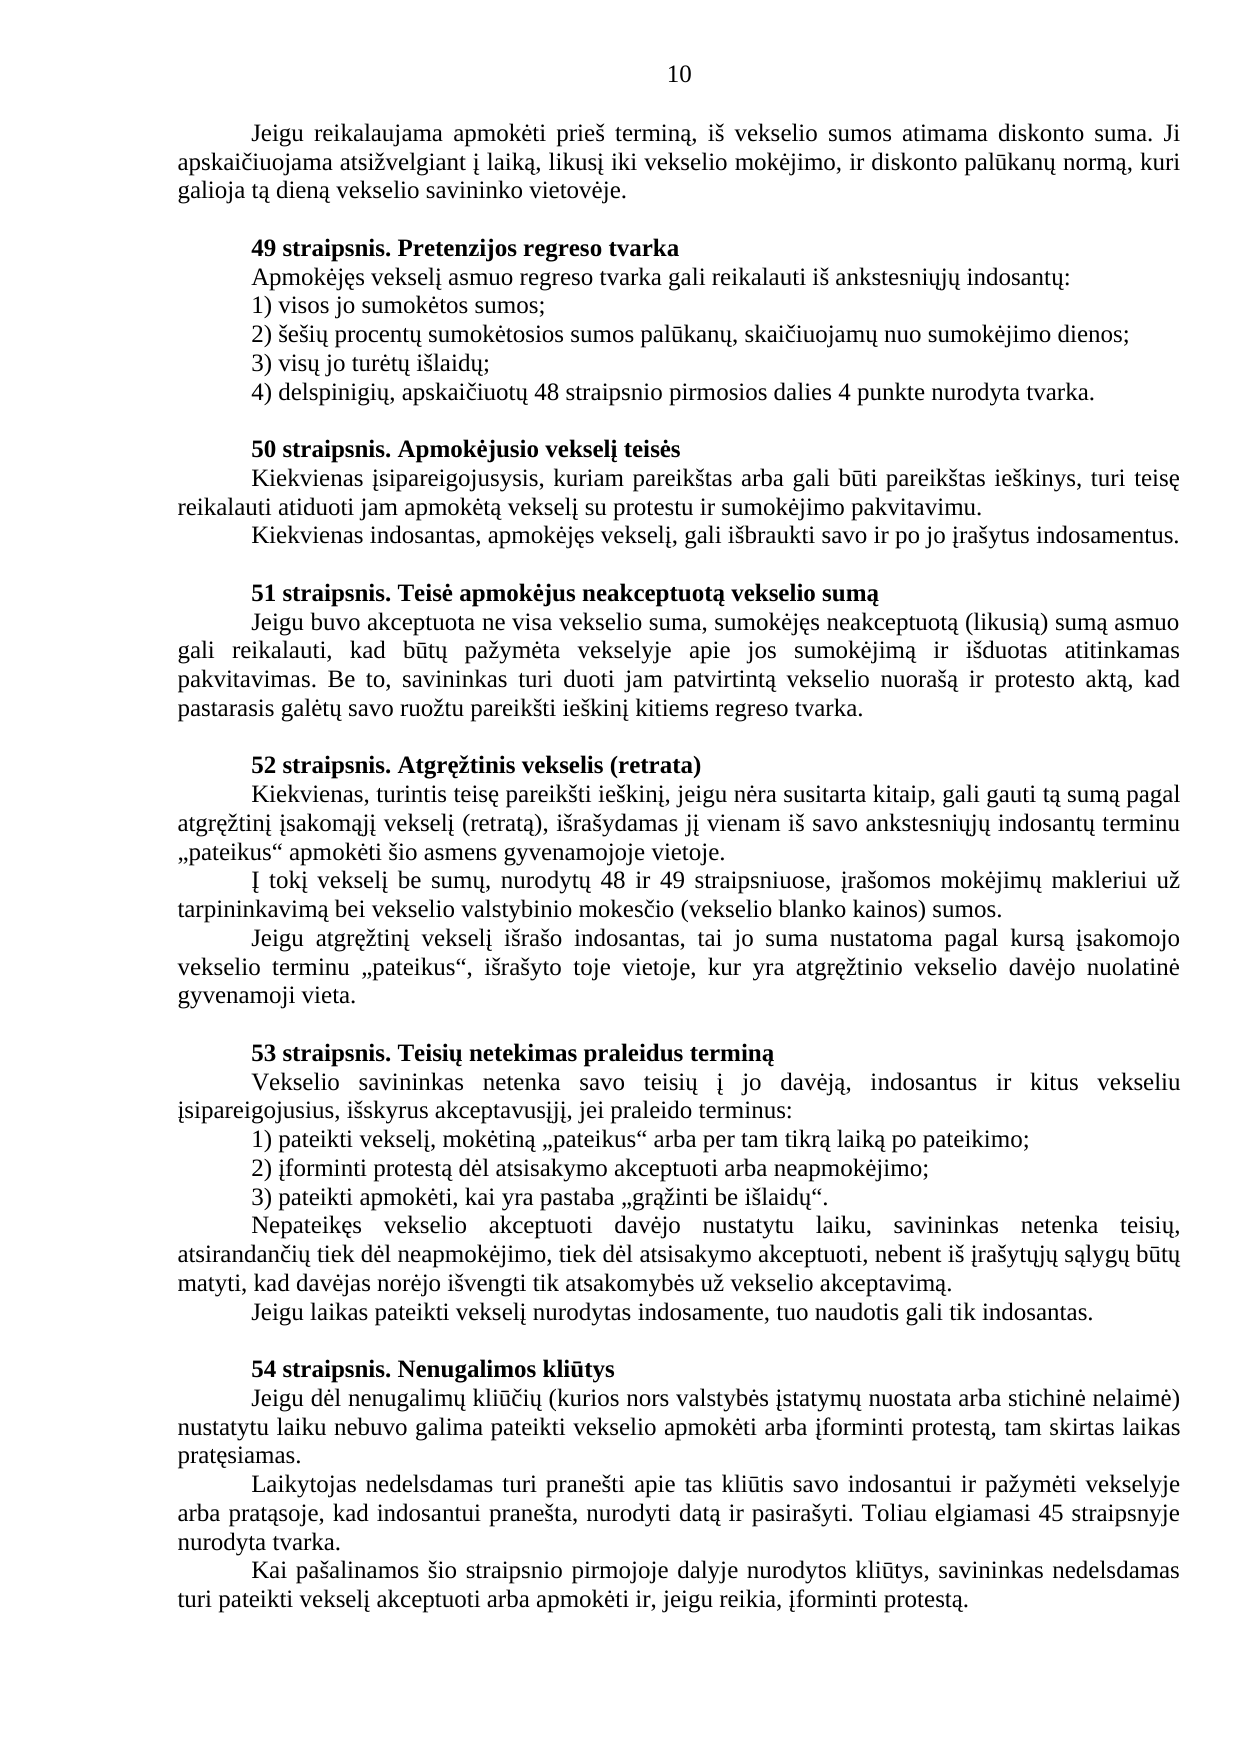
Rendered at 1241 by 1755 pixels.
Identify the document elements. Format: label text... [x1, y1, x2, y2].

text 3) pateikti apmokėti, kai yra pastaba „grąžinti be išlaidų“. [177, 1182, 1181, 1211]
text 54 straipsnis. Nenugalimos kliūtys [177, 1354, 1181, 1383]
text Kiekvienas indosantas, apmokėjęs vekselį, gali išbraukti savo ir po jo įrašytus indosamentus. [177, 521, 1181, 549]
text Jeigu buvo akceptuota ne visa vekselio suma, sumokėjęs neakceptuotą (likusią) sumą asmuo gali reikalauti, kad būtų pažymėta vekselyje apie jos sumokėjimą ir išduotas atitinkamas pakvitavimas. Be to, savininkas turi duoti jam patvirtintą vekselio nuorašą ir protesto aktą, kad pastarasis galėtų savo ruožtu pareikšti ieškinį kitiems regreso tvarka. [177, 607, 1181, 722]
text Jeigu atgręžtinį vekselį išrašo indosantas, tai jo suma nustatoma pagal kursą įsakomojo vekselio terminu „pateikus“, išrašyto toje vietoje, kur yra atgręžtinio vekselio davėjo nuolatinė gyvenamoji vieta. [177, 923, 1181, 1009]
text Jeigu laikas pateikti vekselį nurodytas indosamente, tuo naudotis gali tik indosantas. [177, 1297, 1181, 1326]
text 1) visos jo sumokėtos sumos; [177, 291, 1181, 319]
text 2) šešių procentų sumokėtosios sumos palūkanų, skaičiuojamų nuo sumokėjimo dienos; [177, 319, 1181, 348]
text Į tokį vekselį be sumų, nurodytų 48 ir 49 straipsniuose, įrašomos mokėjimų makleriui už tarpininkavimą bei vekselio valstybinio mokesčio (vekselio blanko kainos) sumos. [177, 866, 1181, 923]
text 3) visų jo turėtų išlaidų; [177, 348, 1181, 377]
text 50 straipsnis. Apmokėjusio vekselį teisės [177, 434, 1181, 463]
text Jeigu reikalaujama apmokėti prieš terminą, iš vekselio sumos atimama diskonto suma. Ji apskaičiuojama atsižvelgiant į laiką, likusį iki vekselio mokėjimo, ir diskonto palūkanų normą, kuri galioja tą dieną vekselio savininko vietovėje. [177, 118, 1181, 204]
text Laikytojas nedelsdamas turi pranešti apie tas kliūtis savo indosantui ir pažymėti vekselyje arba pratąsoje, kad indosantui pranešta, nurodyti datą ir pasirašyti. Toliau elgiamasi 45 straipsnyje nurodyta tvarka. [177, 1469, 1181, 1556]
text Nepateikęs vekselio akceptuoti davėjo nustatytu laiku, savininkas netenka teisių, atsirandančių tiek dėl neapmokėjimo, tiek dėl atsisakymo akceptuoti, nebent iš įrašytųjų sąlygų būtų matyti, kad davėjas norėjo išvengti tik atsakomybės už vekselio akceptavimą. [177, 1211, 1181, 1297]
text Vekselio savininkas netenka savo teisių į jo davėją, indosantus ir kitus vekseliu įsipareigojusius, išskyrus akceptavusįjį, jei praleido terminus: [177, 1067, 1181, 1124]
text Kiekvienas, turintis teisę pareikšti ieškinį, jeigu nėra susitarta kitaip, gali gauti tą sumą pagal atgręžtinį įsakomąjį vekselį (retratą), išrašydamas jį vienam iš savo ankstesniųjų indosantų terminu „pateikus“ apmokėti šio asmens gyvenamojoje vietoje. [177, 779, 1181, 866]
text 4) delspinigių, apskaičiuotų 48 straipsnio pirmosios dalies 4 punkte nurodyta tvarka. [177, 377, 1181, 406]
text 53 straipsnis. Teisių netekimas praleidus terminą [177, 1038, 1181, 1067]
text 49 straipsnis. Pretenzijos regreso tvarka [177, 233, 1181, 262]
text 52 straipsnis. Atgręžtinis vekselis (retrata) [177, 751, 1181, 779]
text Kiekvienas įsipareigojusysis, kuriam pareikštas arba gali būti pareikštas ieškinys, turi teisę reikalauti atiduoti jam apmokėtą vekselį su protestu ir sumokėjimo pakvitavimu. [177, 463, 1181, 521]
text Kai pašalinamos šio straipsnio pirmojoje dalyje nurodytos kliūtys, savininkas nedelsdamas turi pateikti vekselį akceptuoti arba apmokėti ir, jeigu reikia, įforminti protestą. [177, 1556, 1181, 1613]
text Jeigu dėl nenugalimų kliūčių (kurios nors valstybės įstatymų nuostata arba stichinė nelaimė) nustatytu laiku nebuvo galima pateikti vekselio apmokėti arba įforminti protestą, tam skirtas laikas pratęsiamas. [177, 1383, 1181, 1469]
text Apmokėjęs vekselį asmuo regreso tvarka gali reikalauti iš ankstesniųjų indosantų: [177, 262, 1181, 291]
text 1) pateikti vekselį, mokėtiną „pateikus“ arba per tam tikrą laiką po pateikimo; [177, 1124, 1181, 1153]
text 51 straipsnis. Teisė apmokėjus neakceptuotą vekselio sumą [177, 578, 1181, 607]
text 2) įforminti protestą dėl atsisakymo akceptuoti arba neapmokėjimo; [177, 1153, 1181, 1182]
